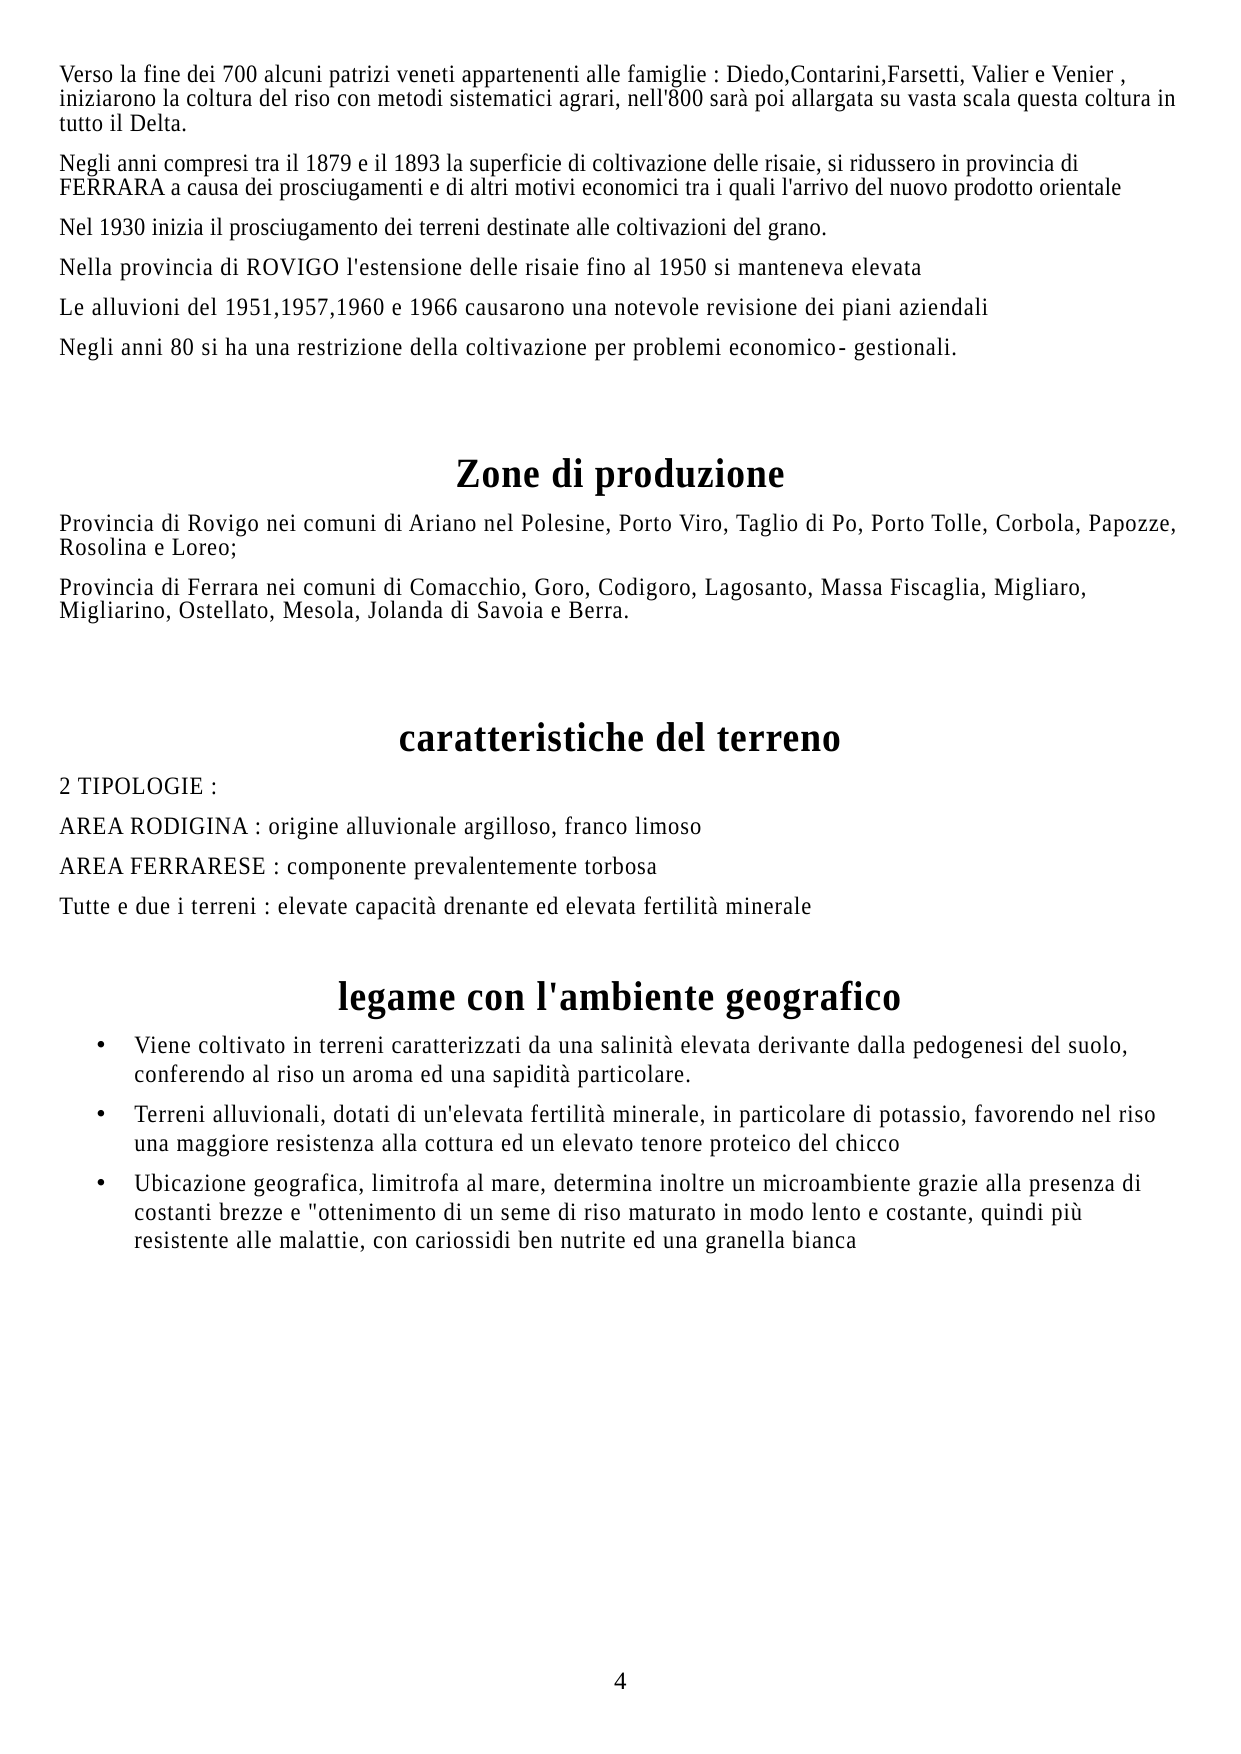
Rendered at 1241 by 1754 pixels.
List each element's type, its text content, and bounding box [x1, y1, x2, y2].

text 2 TIPOLOGIE : [59, 771, 1181, 800]
text caratteristiche del terreno [59, 712, 1181, 760]
text Provincia di Rovigo nei comuni di Ariano nel Polesine, Porto Viro, Taglio di Po, Porto Tolle, Corbola, Papozze, Rosolina e Loreo; [59, 508, 1181, 560]
list Ubicazione geografica, limitrofa al mare, determina inoltre un microambiente grazie alla presenza di costanti brezze e "ottenimento di un seme di riso maturato in modo lento e costante, quindi più resistente alle malattie, con cariossidi ben nutrite ed una granella bianca [97, 1168, 1181, 1254]
text Tutte e due i terreni : elevate capacità drenante ed elevata fertilità minerale [59, 891, 1181, 920]
text Verso la fine dei 700 alcuni patrizi veneti appartenenti alle famiglie : Diedo,Contarini,Farsetti, Valier e Venier , iniziarono la coltura del riso con metodi sistematici agrari, nell'800 sarà poi allargata su vasta scala questa coltura in tutto il Delta. [59, 59, 1181, 137]
text Nel 1930 inizia il prosciugamento dei terreni destinate alle coltivazioni del grano. [59, 212, 1181, 240]
text Negli anni compresi tra il 1879 e il 1893 la superficie di coltivazione delle risaie, si ridussero in provincia di FERRARA a causa dei prosciugamenti e di altri motivi economici tra i quali l'arrivo del nuovo prodotto orientale [59, 148, 1181, 200]
text legame con l'ambiente geografico [59, 971, 1181, 1019]
text AREA FERRARESE : componente prevalentemente torbosa [59, 851, 1181, 880]
text Zone di produzione [59, 449, 1181, 497]
text AREA RODIGINA : origine alluvionale argilloso, franco limoso [59, 811, 1181, 840]
text Le alluvioni del 1951,1957,1960 e 1966 causarono una notevole revisione dei piani aziendali [59, 292, 1181, 320]
list Viene coltivato in terreni caratterizzati da una salinità elevata derivante dalla pedogenesi del suolo, conferendo al riso un aroma ed una sapidità particolare. [97, 1031, 1181, 1088]
text Negli anni 80 si ha una restrizione della coltivazione per problemi economico‑ gestionali. [59, 332, 1181, 360]
text Provincia di Ferrara nei comuni di Comacchio, Goro, Codigoro, Lagosanto, Massa Fiscaglia, Migliaro, Migliarino, Ostellato, Mesola, Jolanda di Savoia e Berra. [59, 572, 1181, 624]
text Nella provincia di ROVIGO l'estensione delle risaie fino al 1950 si manteneva elevata [59, 252, 1181, 280]
list Terreni alluvionali, dotati di un'elevata fertilità minerale, in particolare di potassio, favorendo nel riso una maggiore resistenza alla cottura ed un elevato tenore proteico del chicco [97, 1099, 1181, 1157]
